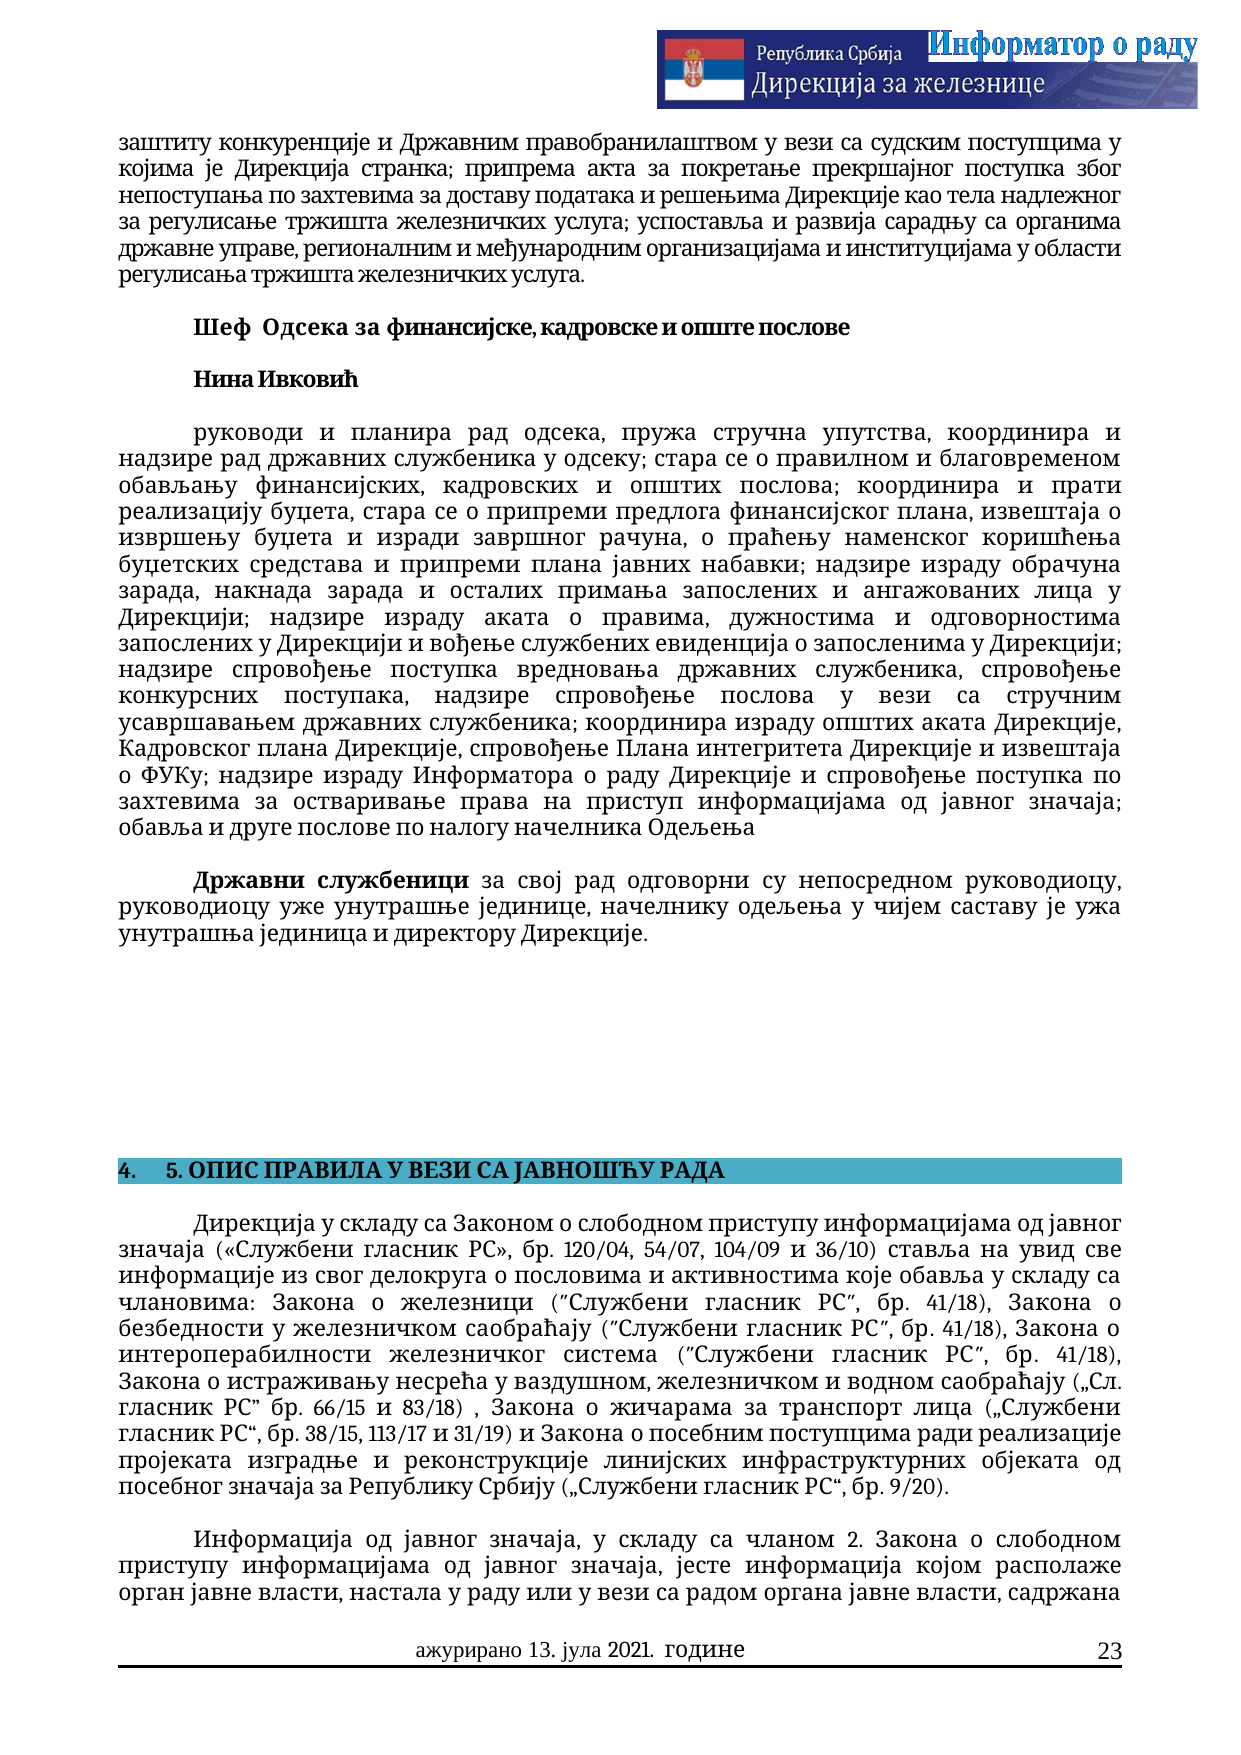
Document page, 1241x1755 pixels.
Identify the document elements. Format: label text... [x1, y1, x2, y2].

text Шеф Одсека за финансијске, кадровске и опште послове [118, 314, 1122, 341]
text заштиту конкуренције и Државним правобранилаштвом у вези са судским поступцима у којима је Дирекција странка; припрема акта за покретање прекршајног поступка због непоступања по захтевима за доставу података и решењима Дирекције као тела надлежног за регулисање тржишта железничких услуга; успоставља и развија сарадњу са органима државне управе, регионалним и међународним организацијама и институцијама у области регулисања тржишта железничких услуга. [118, 130, 1122, 288]
text Дирекција у складу са Законом о слободном приступу информацијама од јавног значаја («Службени гласник РС», бр. 120/04, 54/07, 104/09 и 36/10) ставља на увид све информације из свог делокруга о пословима и активностима које обавља у складу са члановима: Закона о железници (″Службени гласник РС″, бр. 41/18), Закона о безбедности у железничком саобраћају (″Службени гласник РС″, бр. 41/18), Закона о интероперабилности железничког система (″Службени гласник РС″, бр. 41/18), Закона о истраживању несрећа у ваздушном, железничком и водном саобраћају („Сл. гласник РС” бр. 66/15 и 83/18) , Закона о жичарама за транспорт лица („Службени гласник РС“, бр. 38/15, 113/17 и 31/19) и Закона о посебним поступцима ради реализације пројеката изградње и реконструкције линијских инфраструктурних објеката од посебног значаја за Републику Србију („Службени гласник РС“, бр. 9/20). [118, 1210, 1122, 1500]
text руководи и планира рад одсека, пружа стручна упутства, координира и надзире рад државних службеника у одсеку; стара се о правилном и благовременом обављању финансијских, кадровских и општих послова; координира и прати реализацију буџета, стара се о припреми предлога финансијског плана, извештаја о извршењу буџета и изради завршног рачуна, о праћењу наменског коришћења буџетских средстава и припреми плана јавних набавки; надзире израду обрачуна зарада, накнада зарада и осталих примања запослених и ангажованих лица у Дирекцији; надзире израду аката о правима, дужностима и одговорностима запослених у Дирекцији и вођење службених евиденција о запосленима у Дирекцији; надзире спровођење поступка вредновања државних службеника, спровођење конкурсних поступака, надзире спровођење послова у вези са стручним усавршавањем државних службеника; координира израду општих аката Дирекције, Кадровског плана Дирекције, спровођење Плана интегритета Дирекције и извештаја о ФУКу; надзире израду Информатора о раду Дирекције и спровођење поступка по захтевима за остваривање права на приступ информацијама од јавног значаја; обавља и друге послове по налогу начелника Одељења [118, 420, 1122, 841]
text Информација од јавног значаја, у складу са чланом 2. Закона о слободном приступу информацијама од јавног значаја, јесте информација којом располаже орган јавне власти, настала у раду или у вези са радом органа јавне власти, садржана [118, 1527, 1122, 1606]
text Нина Ивковић [118, 367, 1122, 393]
text Државни службеници за свој рад одговорни су непосредном руководиоцу, руководиоцу уже унутрашње јединице, начелнику одељења у чијем саставу је ужа унутрашња јединица и директору Дирекције. [118, 868, 1122, 947]
subtitle 5. опис правила у вези са јавношћу рада [118, 1158, 1122, 1184]
